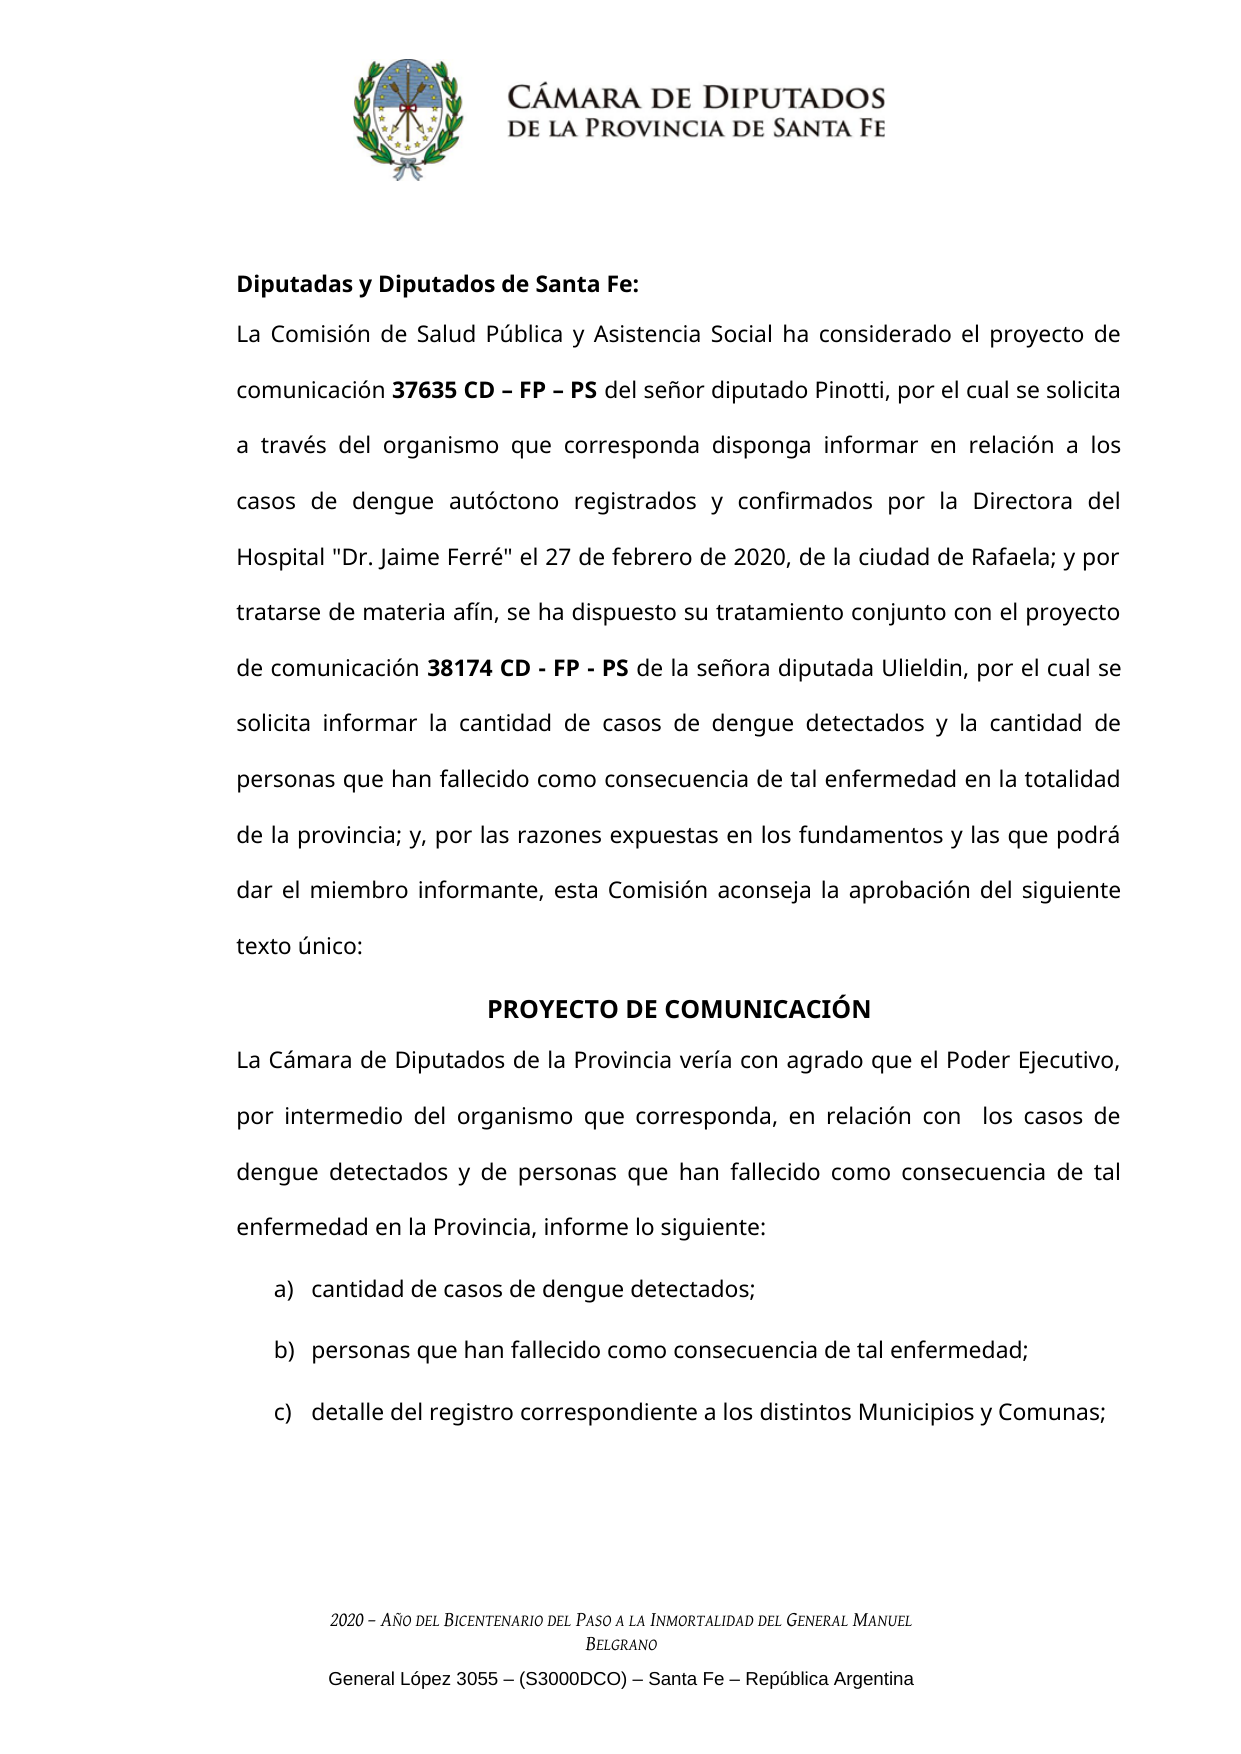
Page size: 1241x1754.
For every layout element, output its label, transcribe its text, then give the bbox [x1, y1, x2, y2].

text La Comisión de Salud Pública y Asistencia Social ha considerado el proyecto de comunicación 37635 CD – FP – PS del señor diputado Pinotti, por el cual se solicita a través del organismo que corresponda disponga informar en relación a los casos de dengue autóctono registrados y confirmados por la Directora del Hospital "Dr. Jaime Ferré" el 27 de febrero de 2020, de la ciudad de Rafaela; y por tratarse de materia afín, se ha dispuesto su tratamiento conjunto con el proyecto de comunicación 38174 CD - FP - PS de la señora diputada Ulieldin, por el cual se solicita informar la cantidad de casos de dengue detectados y la cantidad de personas que han fallecido como consecuencia de tal enfermedad en la totalidad de la provincia; y, por las razones expuestas en los fundamentos y las que podrá dar el miembro informante, esta Comisión aconseja la aprobación del siguiente texto único: [236, 318, 1122, 961]
text La Cámara de Diputados de la Provincia vería con agrado que el Poder Ejecutivo, por intermedio del organismo que corresponda, en relación con los casos de dengue detectados y de personas que han fallecido como consecuencia de tal enfermedad en la Provincia, informe lo siguiente: [236, 1044, 1122, 1242]
text PROYECTO DE COMUNICACIÓN [236, 991, 1122, 1026]
list cantidad de casos de dengue detectados; [274, 1273, 1122, 1304]
list detalle del registro correspondiente a los distintos Municipios y Comunas; [274, 1396, 1122, 1427]
list personas que han fallecido como consecuencia de tal enfermedad; [274, 1334, 1122, 1366]
text Diputadas y Diputados de Santa Fe: [236, 267, 1122, 299]
